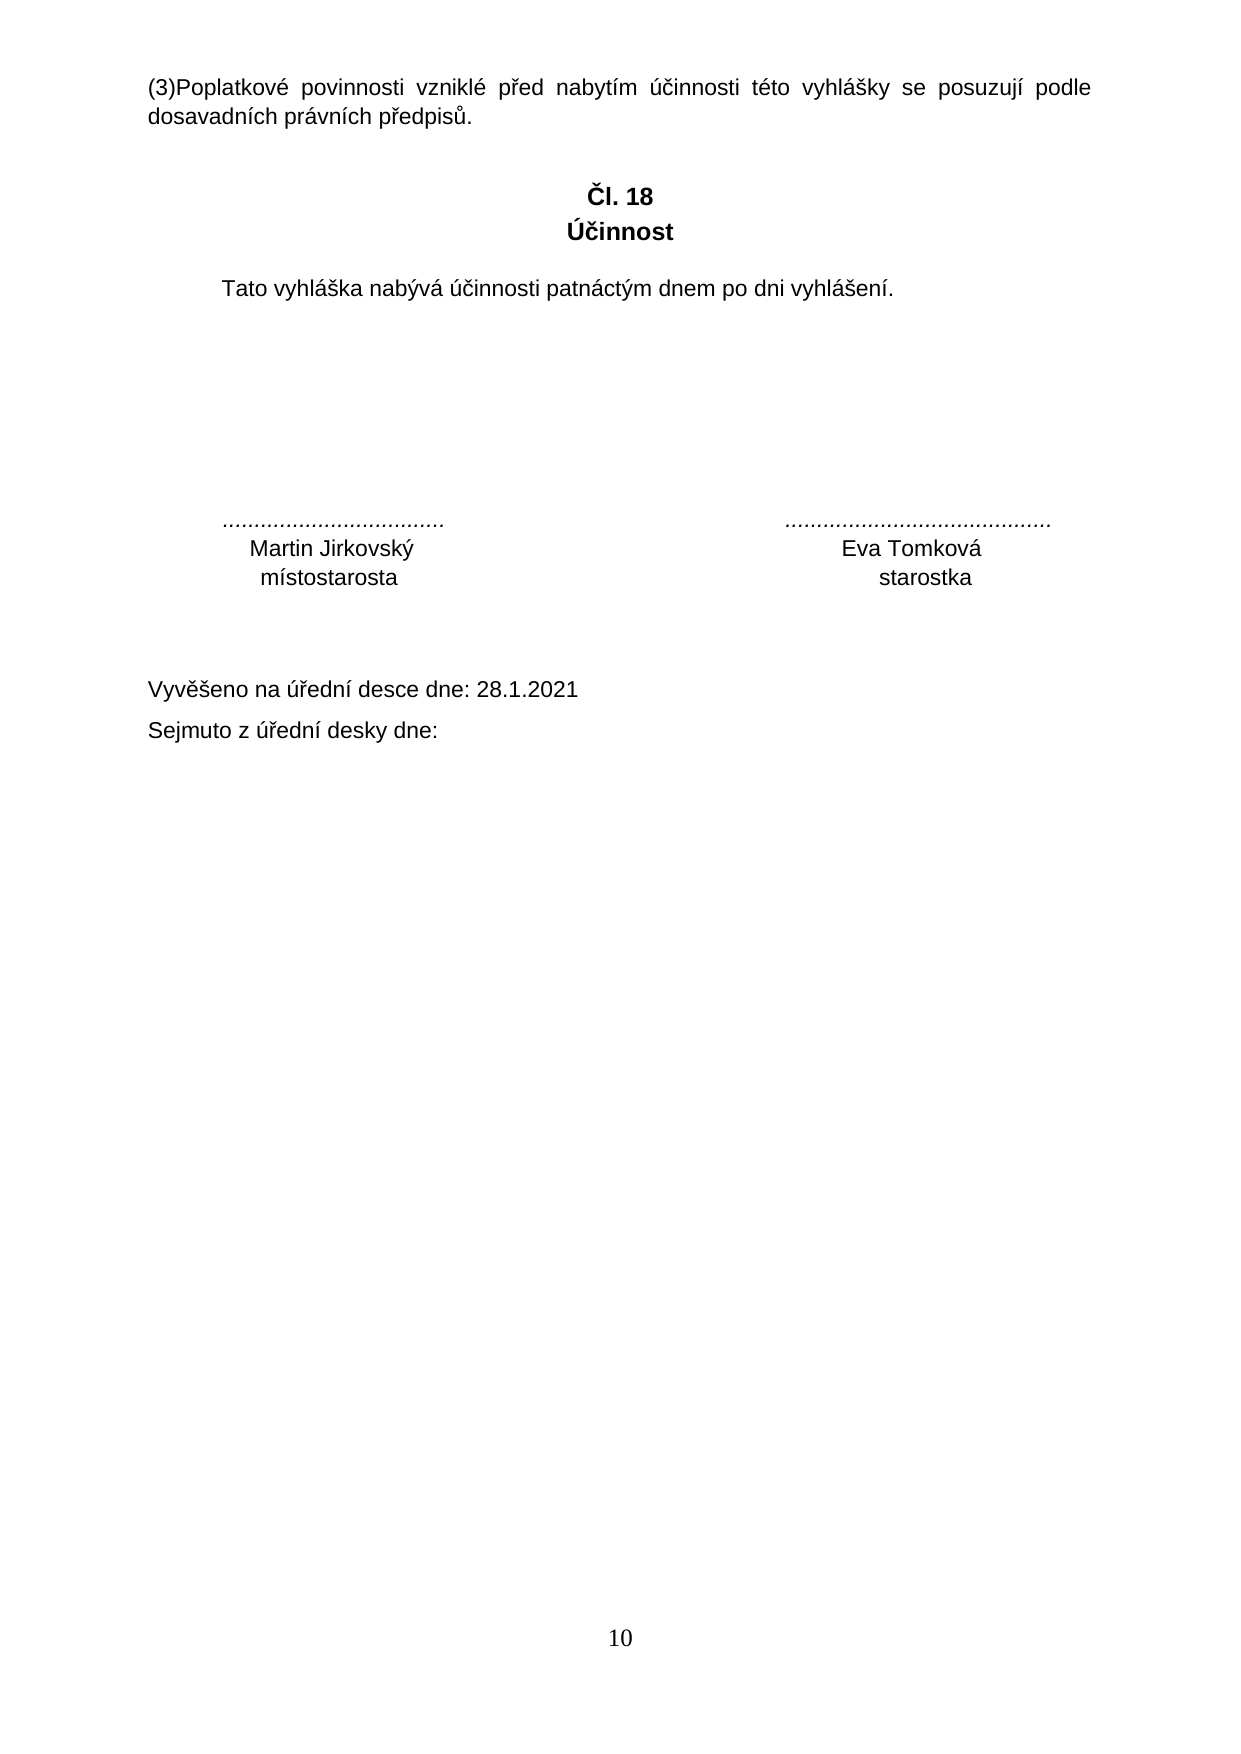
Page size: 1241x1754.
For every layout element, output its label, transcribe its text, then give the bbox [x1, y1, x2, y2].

text Čl. 18 [148, 182, 1092, 210]
text Účinnost [148, 217, 1092, 245]
text ................................... .......................................... [148, 506, 1092, 533]
text Tato vyhláška nabývá účinnosti patnáctým dnem po dni vyhlášení. [148, 274, 1092, 301]
text (3)Poplatkové povinnosti vzniklé před nabytím účinnosti této vyhlášky se posuzují podle dosavadních právních předpisů. [148, 74, 1092, 129]
text Sejmuto z úřední desky dne: [148, 717, 1092, 744]
text místostarosta starostka [148, 564, 1092, 591]
text Vyvěšeno na úřední desce dne: 28.1.2021 [148, 676, 1092, 702]
text Martin Jirkovský Eva Tomková [148, 535, 1092, 562]
